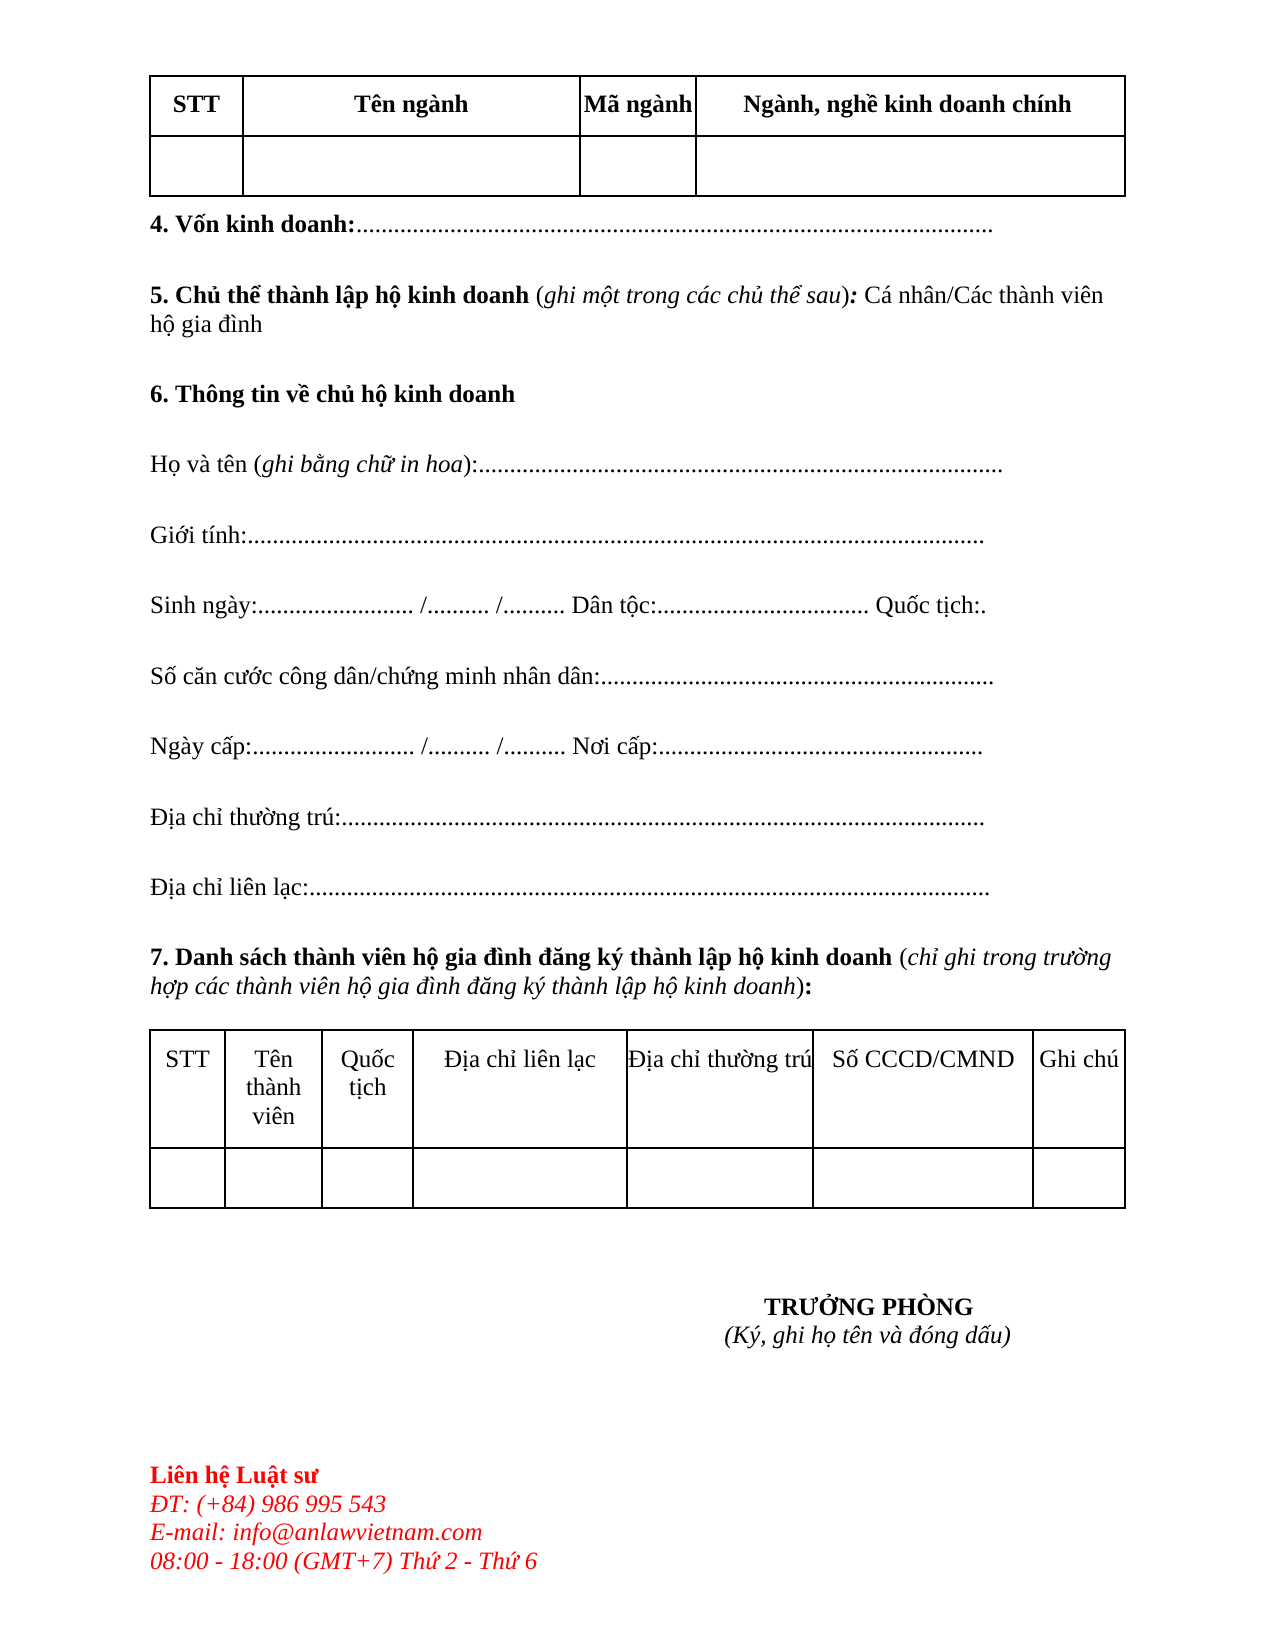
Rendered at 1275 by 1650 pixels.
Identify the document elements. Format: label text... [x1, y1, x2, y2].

text Sinh ngày:......................... /.......... /.......... Dân tộc:.................................. Quốc tịch:. [150, 590, 1125, 619]
table_cell [226, 1149, 321, 1207]
table_header TRƯỞNG PHÒNG (Ký, ghi họ tên và đóng dấu) [613, 1279, 1125, 1366]
table_header Quốc tịch [323, 1031, 412, 1147]
table_header Địa chỉ liên lạc [414, 1031, 626, 1147]
text 7. Danh sách thành viên hộ gia đình đăng ký thành lập hộ kinh doanh (chỉ ghi trong trường hợp các thành viên hộ gia đình đăng ký thành lập hộ kinh doanh): [150, 942, 1125, 1000]
table_cell [697, 137, 1124, 195]
table_cell [1034, 1149, 1124, 1207]
text Số căn cước công dân/chứng minh nhân dân:............................................................... [150, 661, 1125, 689]
table_cell [581, 137, 695, 195]
text Địa chỉ thường trú:....................................................................................................... [150, 802, 1125, 830]
text 5. Chủ thể thành lập hộ kinh doanh (ghi một trong các chủ thể sau): Cá nhân/Các thành viên hộ gia đình [150, 280, 1125, 337]
table_header Số CCCD/CMND [814, 1031, 1032, 1147]
table_cell [151, 137, 242, 195]
table_header Ngành, nghề kinh doanh chính [697, 77, 1124, 135]
table_cell [323, 1149, 412, 1207]
text 6. Thông tin về chủ hộ kinh doanh [150, 379, 1125, 408]
table_header Tên ngành [244, 77, 579, 135]
table_header Ghi chú [1034, 1031, 1124, 1147]
table_header STT [151, 77, 242, 135]
table_header [150, 1279, 612, 1366]
table_header Địa chỉ thường trú [628, 1031, 812, 1147]
table_cell [151, 1149, 224, 1207]
table_cell [414, 1149, 626, 1207]
text Địa chỉ liên lạc:............................................................................................................. [150, 872, 1125, 901]
text Giới tính:...................................................................................................................... [150, 520, 1125, 549]
table_header STT [151, 1031, 224, 1147]
table_header Tên thành viên [226, 1031, 321, 1147]
table_cell [244, 137, 579, 195]
text Họ và tên (ghi bằng chữ in hoa):.................................................................................... [150, 449, 1125, 478]
table_cell [814, 1149, 1032, 1207]
text 4. Vốn kinh doanh:...................................................................................................... [150, 209, 1125, 238]
text Ngày cấp:.......................... /.......... /.......... Nơi cấp:.................................................... [150, 731, 1125, 760]
table_cell [628, 1149, 812, 1207]
table_header Mã ngành [581, 77, 695, 135]
